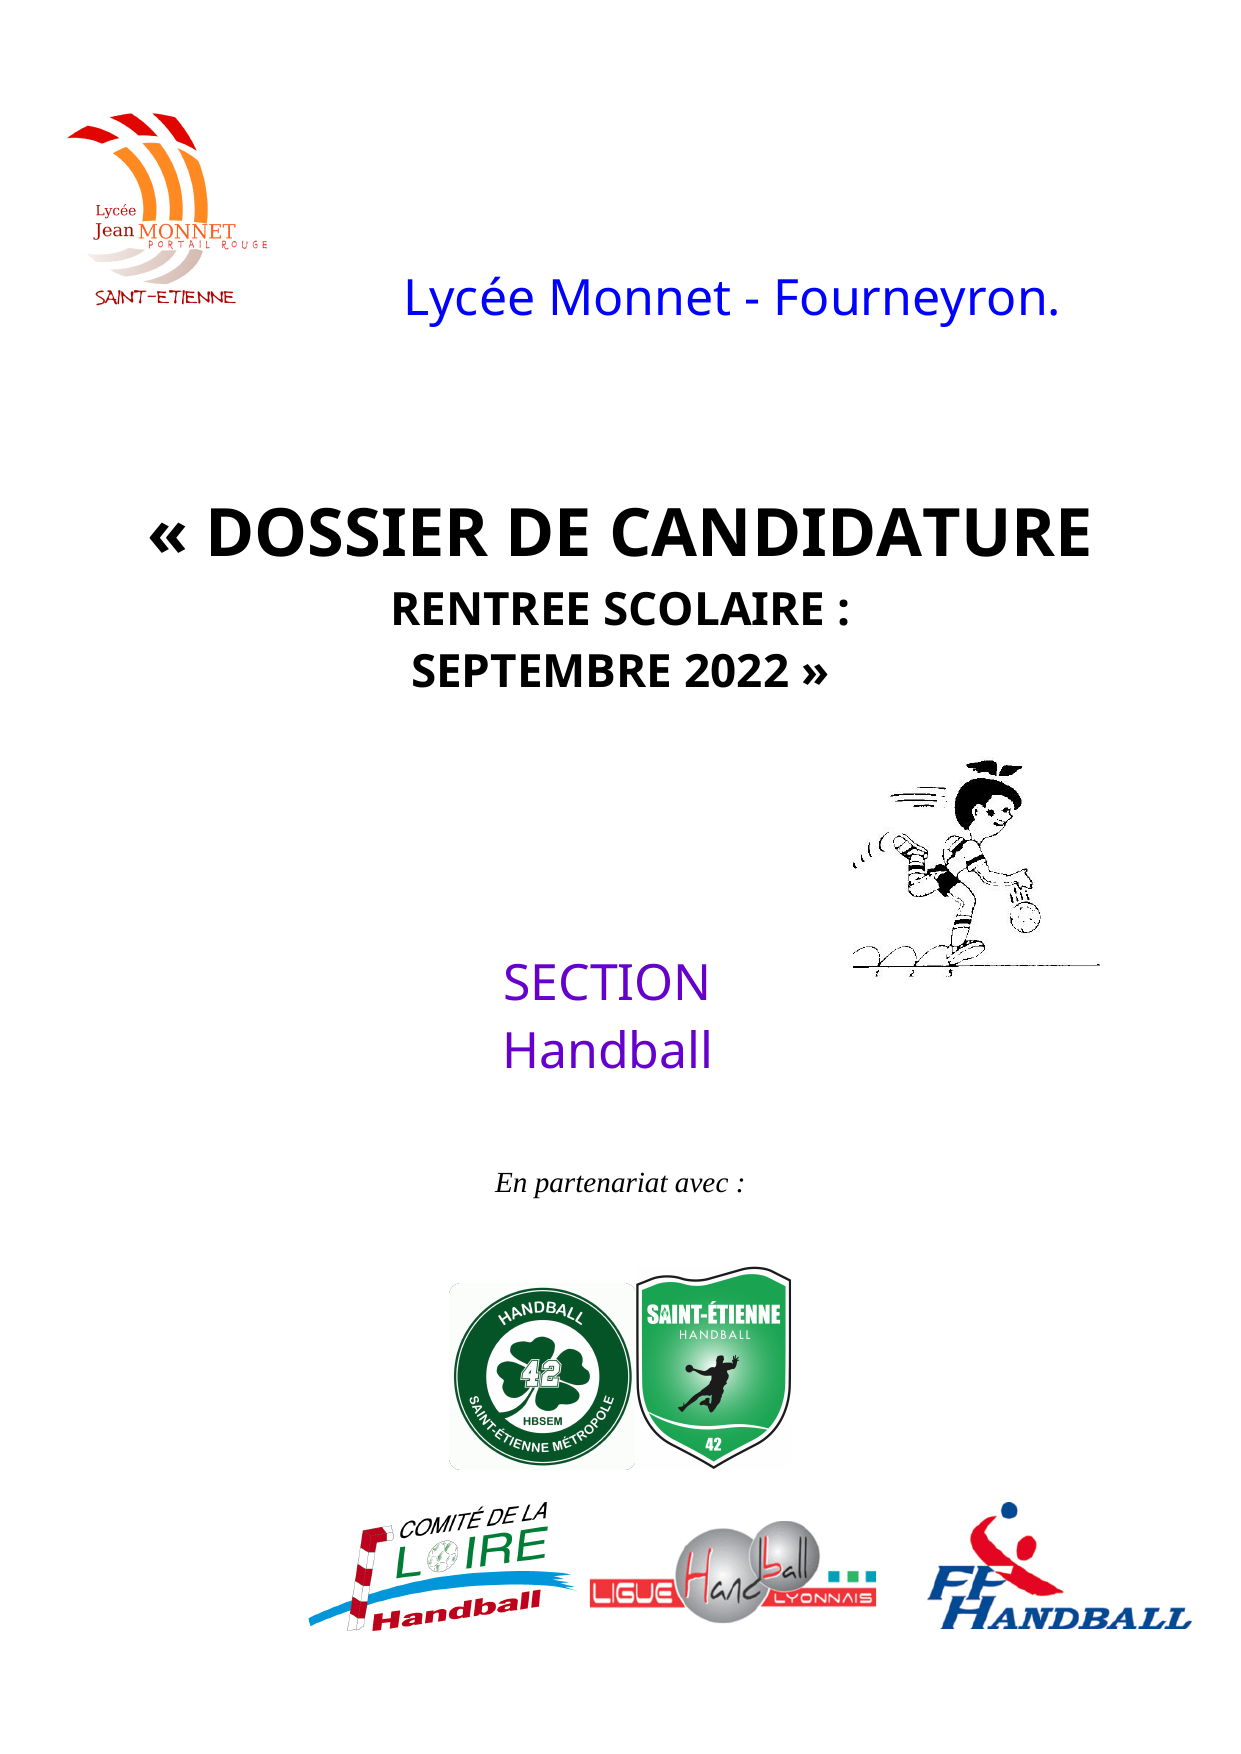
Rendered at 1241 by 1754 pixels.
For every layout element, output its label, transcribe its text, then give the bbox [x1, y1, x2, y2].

picture [59, 103, 270, 313]
picture [927, 1502, 1192, 1629]
text « DOSSIER DE CANDIDATURE [59, 485, 1181, 576]
text SECTION [289, 947, 926, 1015]
text Lycée Monnet - Fourneyron. [243, 262, 1209, 330]
picture [853, 738, 1135, 1010]
text Handball [289, 1015, 926, 1083]
picture [589, 1521, 877, 1624]
subtitle RENTREE SCOLAIRE : [59, 576, 1181, 638]
text En partenariat avec : [59, 1166, 1181, 1199]
picture [449, 1266, 792, 1470]
subtitle SEPTEMBRE 2022 » [59, 638, 1181, 701]
